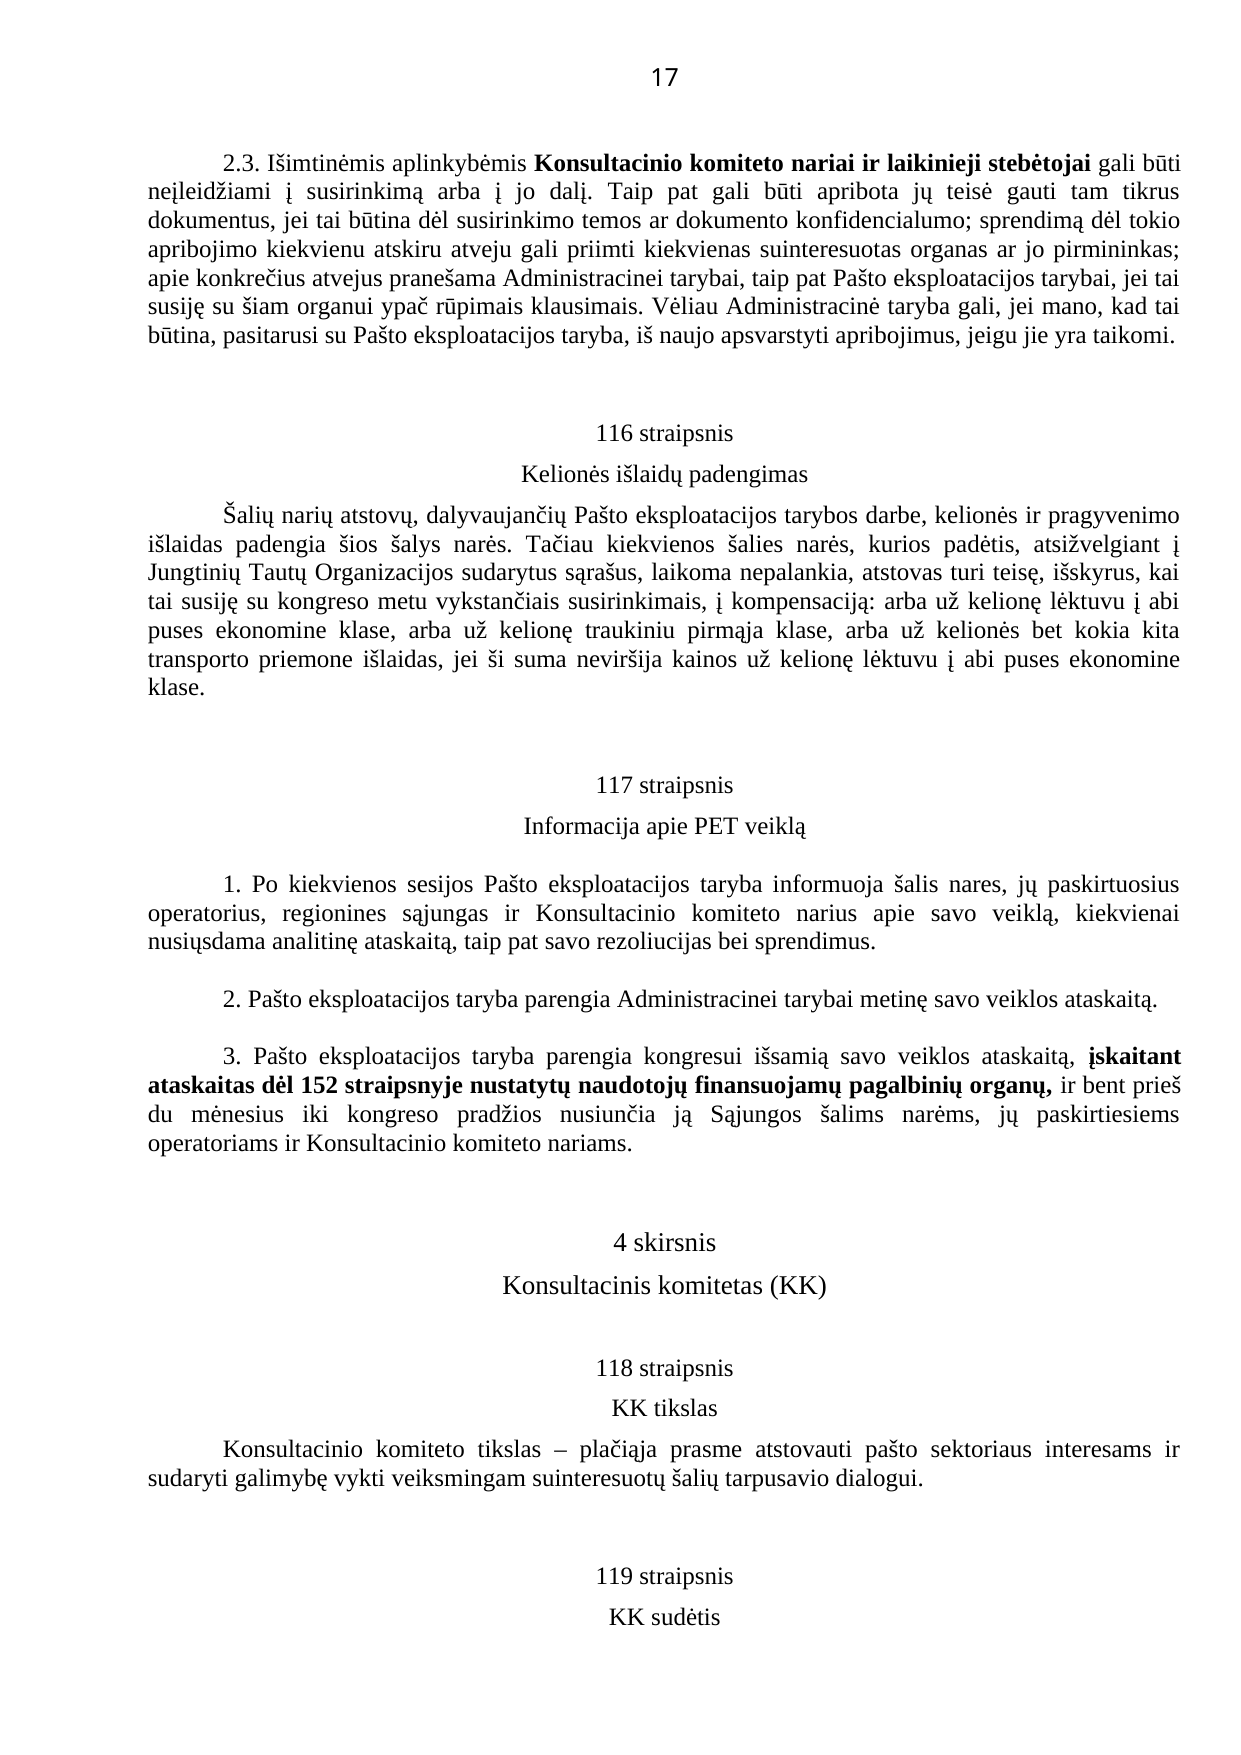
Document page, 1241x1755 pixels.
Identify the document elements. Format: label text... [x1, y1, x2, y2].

text 3. Pašto eksploatacijos taryba parengia kongresui išsamią savo veiklos ataskaitą, įskaitant ataskaitas dėl 152 straipsnyje nustatytų naudotojų finansuojamų pagalbinių organų, ir bent prieš du mėnesius iki kongreso pradžios nusiunčia ją Sąjungos šalims narėms, jų paskirtiesiems operatoriams ir Konsultacinio komiteto nariams. [148, 1041, 1181, 1156]
text 118 straipsnis [148, 1353, 1181, 1382]
text KK tikslas [148, 1393, 1181, 1422]
text 1. Po kiekvienos sesijos Pašto eksploatacijos taryba informuoja šalis nares, jų paskirtuosius operatorius, regionines sąjungas ir Konsultacinio komiteto narius apie savo veiklą, kiekvienai nusiųsdama analitinę ataskaitą, taip pat savo rezoliucijas bei sprendimus. [148, 869, 1181, 955]
text 119 straipsnis [148, 1561, 1181, 1590]
text Kelionės išlaidų padengimas [148, 459, 1181, 488]
text Informacija apie PET veiklą [148, 811, 1181, 840]
text 2. Pašto eksploatacijos taryba parengia Administracinei tarybai metinę savo veiklos ataskaitą. [148, 984, 1181, 1013]
text Šalių narių atstovų, dalyvaujančių Pašto eksploatacijos tarybos darbe, kelionės ir pragyvenimo išlaidas padengia šios šalys narės. Tačiau kiekvienos šalies narės, kurios padėtis, atsižvelgiant į Jungtinių Tautų Organizacijos sudarytus sąrašus, laikoma nepalankia, atstovas turi teisę, išskyrus, kai tai susiję su kongreso metu vykstančiais susirinkimais, į kompensaciją: arba už kelionę lėktuvu į abi puses ekonomine klase, arba už kelionę traukiniu pirmąja klase, arba už kelionės bet kokia kita transporto priemone išlaidas, jei ši suma neviršija kainos už kelionę lėktuvu į abi puses ekonomine klase. [148, 500, 1181, 701]
text Konsultacinis komitetas (KK) [148, 1269, 1181, 1300]
text Konsultacinio komiteto tikslas – plačiąja prasme atstovauti pašto sektoriaus interesams ir sudaryti galimybę vykti veiksmingam suinteresuotų šalių tarpusavio dialogui. [148, 1434, 1181, 1492]
text 2.3. Išimtinėmis aplinkybėmis Konsultacinio komiteto nariai ir laikinieji stebėtojai gali būti neįleidžiami į susirinkimą arba į jo dalį. Taip pat gali būti apribota jų teisė gauti tam tikrus dokumentus, jei tai būtina dėl susirinkimo temos ar dokumento konfidencialumo; sprendimą dėl tokio apribojimo kiekvienu atskiru atveju gali priimti kiekvienas suinteresuotas organas ar jo pirmininkas; apie konkrečius atvejus pranešama Administracinei tarybai, taip pat Pašto eksploatacijos tarybai, jei tai susiję su šiam organui ypač rūpimais klausimais. Vėliau Administracinė taryba gali, jei mano, kad tai būtina, pasitarusi su Pašto eksploatacijos taryba, iš naujo apsvarstyti apribojimus, jeigu jie yra taikomi. [148, 148, 1181, 349]
text 4 skirsnis [148, 1226, 1181, 1257]
text 116 straipsnis [148, 418, 1181, 447]
text KK sudėtis [148, 1602, 1181, 1631]
text 117 straipsnis [148, 771, 1181, 799]
